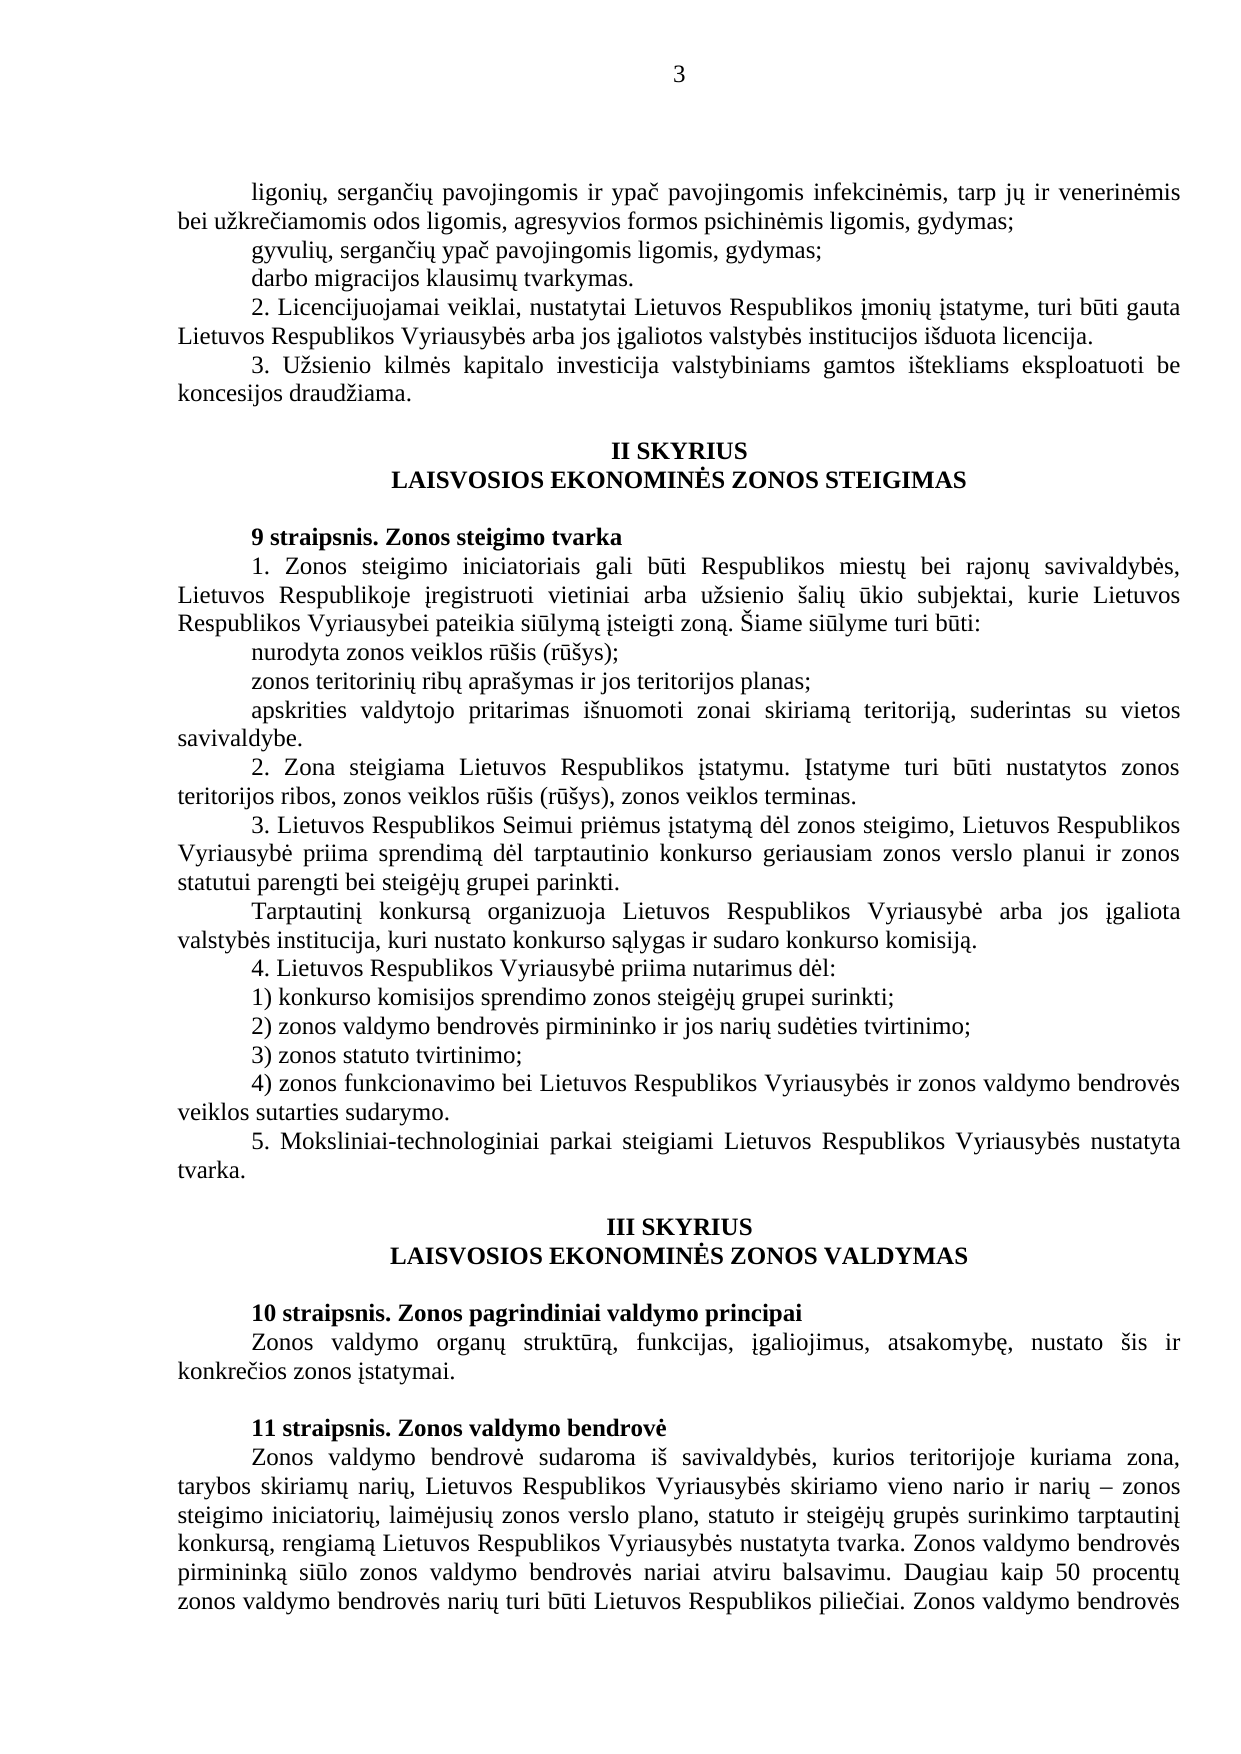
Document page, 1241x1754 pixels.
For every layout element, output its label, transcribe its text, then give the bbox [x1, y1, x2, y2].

text 3. Lietuvos Respublikos Seimui priėmus įstatymą dėl zonos steigimo, Lietuvos Respublikos Vyriausybė priima sprendimą dėl tarptautinio konkurso geriausiam zonos verslo planui ir zonos statutui parengti bei steigėjų grupei parinkti. [177, 810, 1181, 896]
text 3) zonos statuto tvirtinimo; [177, 1040, 1181, 1068]
text 2) zonos valdymo bendrovės pirmininko ir jos narių sudėties tvirtinimo; [177, 1011, 1181, 1040]
text 1. Zonos steigimo iniciatoriais gali būti Respublikos miestų bei rajonų savivaldybės, Lietuvos Respublikoje įregistruoti vietiniai arba užsienio šalių ūkio subjektai, kurie Lietuvos Respublikos Vyriausybei pateikia siūlymą įsteigti zoną. Šiame siūlyme turi būti: [177, 551, 1181, 637]
text III SKYRIUS [177, 1212, 1181, 1241]
text nurodyta zonos veiklos rūšis (rūšys); [177, 637, 1181, 666]
text apskrities valdytojo pritarimas išnuomoti zonai skiriamą teritoriją, suderintas su vietos savivaldybe. [177, 695, 1181, 752]
text II SKYRIUS [177, 436, 1181, 465]
text darbo migracijos klausimų tvarkymas. [177, 263, 1181, 292]
text LAISVOSIOS EKONOMINĖS ZONOS VALDYMAS [177, 1241, 1181, 1270]
text Tarptautinį konkursą organizuoja Lietuvos Respublikos Vyriausybė arba jos įgaliota valstybės institucija, kuri nustato konkurso sąlygas ir sudaro konkurso komisiją. [177, 896, 1181, 953]
text Zonos valdymo organų struktūrą, funkcijas, įgaliojimus, atsakomybę, nustato šis ir konkrečios zonos įstatymai. [177, 1327, 1181, 1385]
text 1) konkurso komisijos sprendimo zonos steigėjų grupei surinkti; [177, 982, 1181, 1011]
text zonos teritorinių ribų aprašymas ir jos teritorijos planas; [177, 666, 1181, 695]
text 4. Lietuvos Respublikos Vyriausybė priima nutarimus dėl: [177, 953, 1181, 982]
text 4) zonos funkcionavimo bei Lietuvos Respublikos Vyriausybės ir zonos valdymo bendrovės veiklos sutarties sudarymo. [177, 1068, 1181, 1126]
text 3. Užsienio kilmės kapitalo investicija valstybiniams gamtos ištekliams eksploatuoti be koncesijos draudžiama. [177, 350, 1181, 407]
text ligonių, sergančių pavojingomis ir ypač pavojingomis infekcinėmis, tarp jų ir venerinėmis bei užkrečiamomis odos ligomis, agresyvios formos psichinėmis ligomis, gydymas; [177, 177, 1181, 235]
text 11 straipsnis. Zonos valdymo bendrovė [177, 1413, 1181, 1442]
text 9 straipsnis. Zonos steigimo tvarka [177, 522, 1181, 551]
text 10 straipsnis. Zonos pagrindiniai valdymo principai [177, 1298, 1181, 1327]
text LAISVOSIOS EKONOMINĖS ZONOS STEIGIMAS [177, 465, 1181, 493]
text 2. Licencijuojamai veiklai, nustatytai Lietuvos Respublikos įmonių įstatyme, turi būti gauta Lietuvos Respublikos Vyriausybės arba jos įgaliotos valstybės institucijos išduota licencija. [177, 292, 1181, 350]
text Zonos valdymo bendrovė sudaroma iš savivaldybės, kurios teritorijoje kuriama zona, tarybos skiriamų narių, Lietuvos Respublikos Vyriausybės skiriamo vieno nario ir narių – zonos steigimo iniciatorių, laimėjusių zonos verslo plano, statuto ir steigėjų grupės surinkimo tarptautinį konkursą, rengiamą Lietuvos Respublikos Vyriausybės nustatyta tvarka. Zonos valdymo bendrovės pirmininką siūlo zonos valdymo bendrovės nariai atviru balsavimu. Daugiau kaip 50 procentų zonos valdymo bendrovės narių turi būti Lietuvos Respublikos piliečiai. Zonos valdymo bendrovės [177, 1442, 1181, 1615]
text 5. Moksliniai-technologiniai parkai steigiami Lietuvos Respublikos Vyriausybės nustatyta tvarka. [177, 1126, 1181, 1183]
text gyvulių, sergančių ypač pavojingomis ligomis, gydymas; [177, 235, 1181, 263]
text 2. Zona steigiama Lietuvos Respublikos įstatymu. Įstatyme turi būti nustatytos zonos teritorijos ribos, zonos veiklos rūšis (rūšys), zonos veiklos terminas. [177, 752, 1181, 810]
